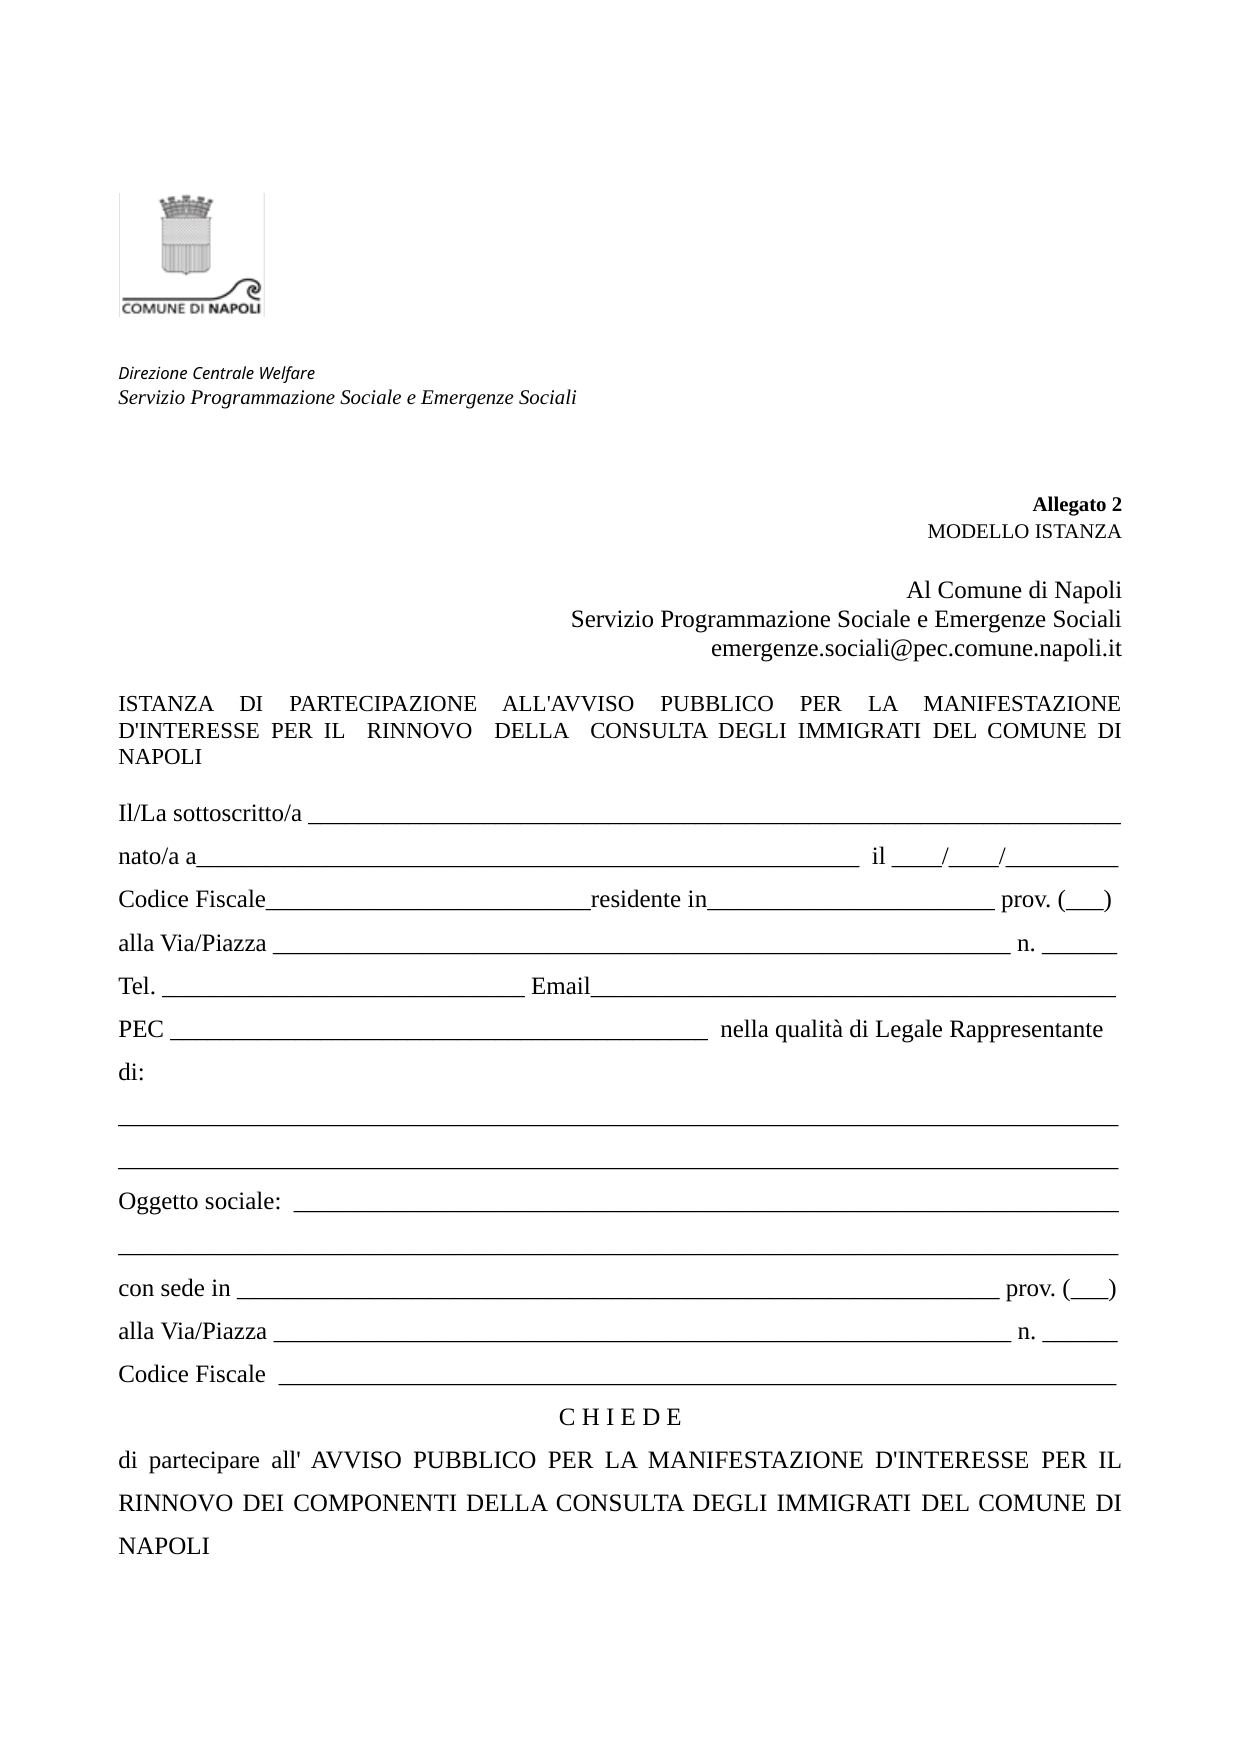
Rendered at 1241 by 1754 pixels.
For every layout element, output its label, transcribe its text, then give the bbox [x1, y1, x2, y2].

text Al Comune di Napoli [118, 575, 1122, 604]
text Servizio Programmazione Sociale e Emergenze Sociali [118, 604, 1122, 633]
text alla Via/Piazza ___________________________________________________________ n. ______ Codice Fiscale ___________________________________________________________________ [118, 1316, 1122, 1388]
text ISTANZA DI PARTECIPAZIONE ALL'AVVISO PUBBLICO PER LA MANIFESTAZIONE D'INTERESSE PER IL RINNOVO DELLA CONSULTA DEGLI IMMIGRATI DEL COMUNE DI NAPOLI [118, 690, 1122, 769]
text Il/La sottoscritto/a _________________________________________________________________ [118, 798, 1122, 827]
text alla Via/Piazza ___________________________________________________________ n. ______ [118, 928, 1122, 956]
text Direzione Centrale Welfare [118, 362, 1122, 384]
text Servizio Programmazione Sociale e Emergenze Sociali [118, 384, 1122, 409]
text ________________________________________________________________________________ [118, 1229, 1122, 1258]
text Tel. _____________________________ Email__________________________________________ PEC ___________________________________________ nella qualità di Legale Rappresentante di: ________________________________________________________________________________ ________________________________________________________________________________ [118, 971, 1122, 1172]
text Codice Fiscale__________________________residente in_______________________ prov. (___) [118, 884, 1122, 913]
text C H I E D E [118, 1402, 1122, 1431]
text MODELLO ISTANZA [118, 519, 1122, 543]
text Oggetto sociale: __________________________________________________________________ [118, 1186, 1122, 1215]
text Allegato 2 [118, 491, 1122, 516]
text emergenze.sociali@pec.comune.napoli.it [118, 633, 1122, 662]
text con sede in _____________________________________________________________ prov. (___) [118, 1273, 1122, 1301]
text di partecipare all' AVVISO PUBBLICO PER LA MANIFESTAZIONE D'INTERESSE PER IL RINNOVO DEI COMPONENTI DELLA CONSULTA DEGLI IMMIGRATI DEL COMUNE DI NAPOLI [118, 1445, 1122, 1560]
text nato/a a_____________________________________________________ il ____/____/_________ [118, 841, 1122, 870]
